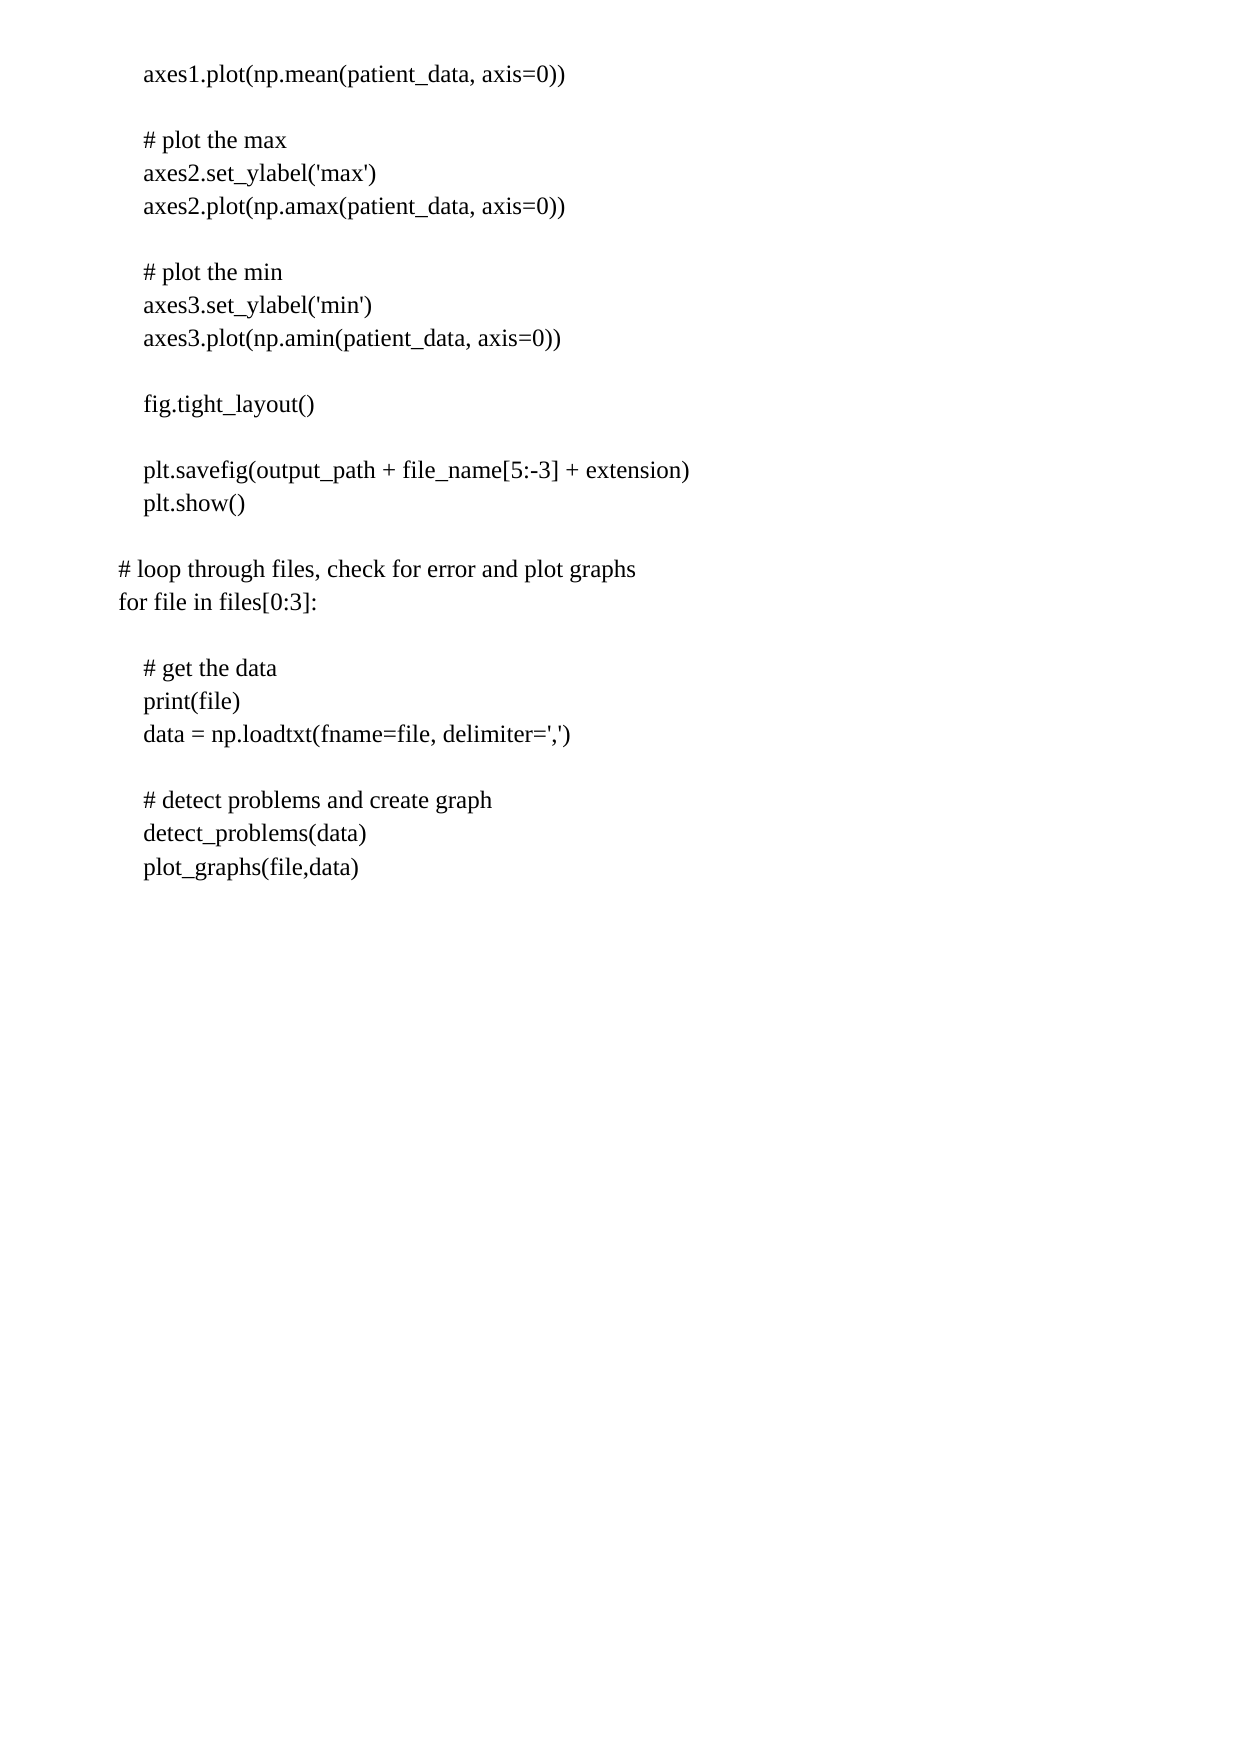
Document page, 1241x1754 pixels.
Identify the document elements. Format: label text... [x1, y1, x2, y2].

text axes1.plot(np.mean(patient_data, axis=0)) # plot the max axes2.set_ylabel('max') axes2.plot(np.amax(patient_data, axis=0)) # plot the min axes3.set_ylabel('min') axes3.plot(np.amin(patient_data, axis=0)) fig.tight_layout() plt.savefig(output_path + file_name[5:-3] + extension) plt.show() # loop through files, check for error and plot graphs for file in files[0:3]: # get the data print(file) data = np.loadtxt(fname=file, delimiter=',') # detect problems and create graph detect_problems(data) plot_graphs(file,data) [118, 59, 1181, 880]
